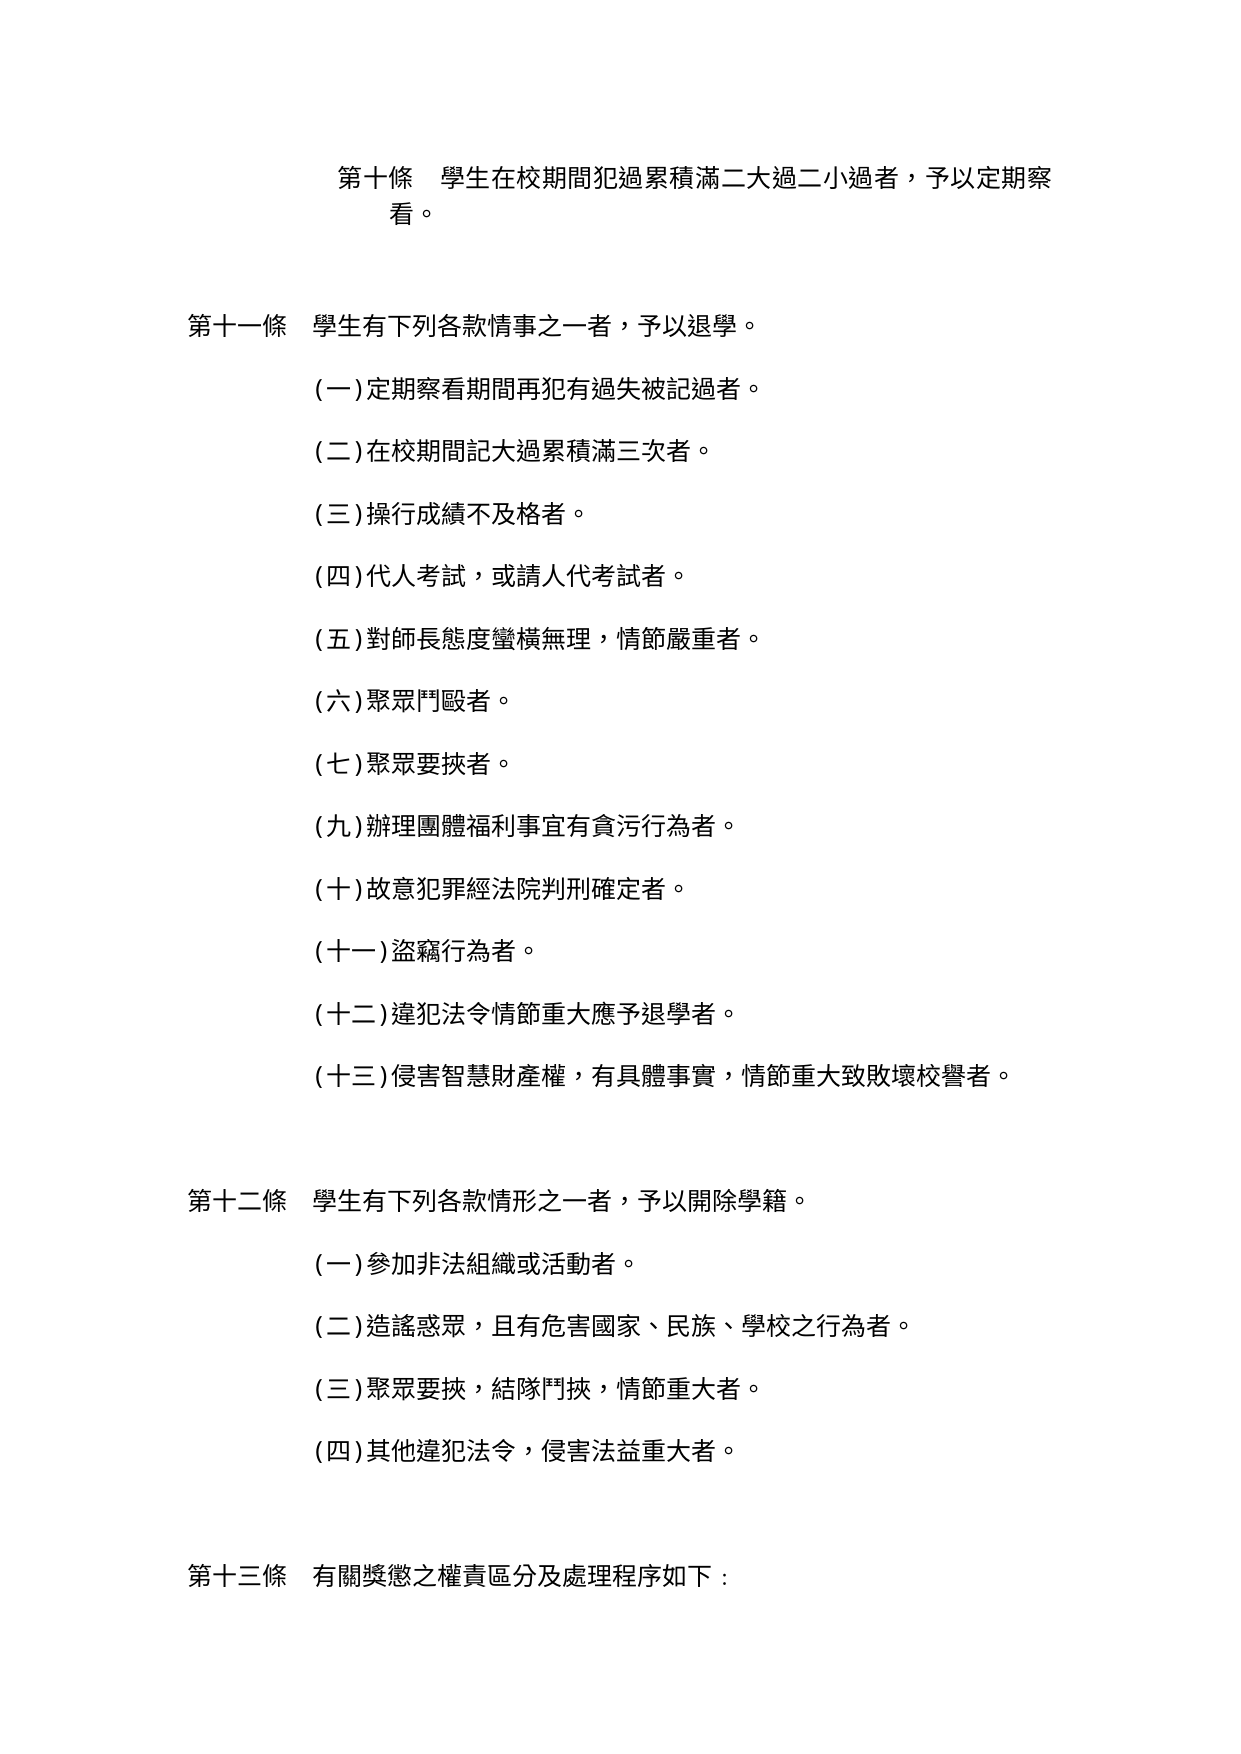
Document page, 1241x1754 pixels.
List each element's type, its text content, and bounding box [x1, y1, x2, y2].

text (二)造謠惑眾，且有危害國家、民族、學校之行為者。 [311, 1283, 1053, 1346]
text (一)定期察看期間再犯有過失被記過者。 [311, 346, 1053, 408]
text 第十三條 有關獎懲之權責區分及處理程序如下﹕ [187, 1533, 1053, 1596]
text 第十條 學生在校期間犯過累積滿二大過二小過者，予以定期察看。 [337, 158, 1053, 231]
text 第十一條 學生有下列各款情事之一者，予以退學。 [187, 283, 1053, 346]
text (四)代人考試，或請人代考試者。 [311, 533, 1053, 596]
text (四)其他違犯法令，侵害法益重大者。 [311, 1408, 1053, 1471]
text (十三)侵害智慧財產權，有具體事實，情節重大致敗壞校譽者。 [311, 1033, 1053, 1096]
text (二)在校期間記大過累積滿三次者。 [311, 408, 1053, 471]
text 第十二條 學生有下列各款情形之一者，予以開除學籍。 [187, 1158, 1053, 1221]
text (三)操行成績不及格者。 [311, 471, 1053, 533]
text (十二)違犯法令情節重大應予退學者。 [311, 971, 1053, 1033]
text (十一)盜竊行為者。 [311, 908, 1053, 971]
text (九)辦理團體福利事宜有貪污行為者。 [311, 783, 1053, 846]
text (七)聚眾要挾者。 [311, 721, 1053, 783]
text (三)聚眾要挾，結隊鬥挾，情節重大者。 [311, 1346, 1053, 1408]
text (六)聚眾鬥毆者。 [311, 658, 1053, 721]
text (一)參加非法組織或活動者。 [311, 1221, 1053, 1283]
text (十)故意犯罪經法院判刑確定者。 [311, 846, 1053, 908]
text (五)對師長態度蠻橫無理，情節嚴重者。 [311, 596, 1053, 658]
